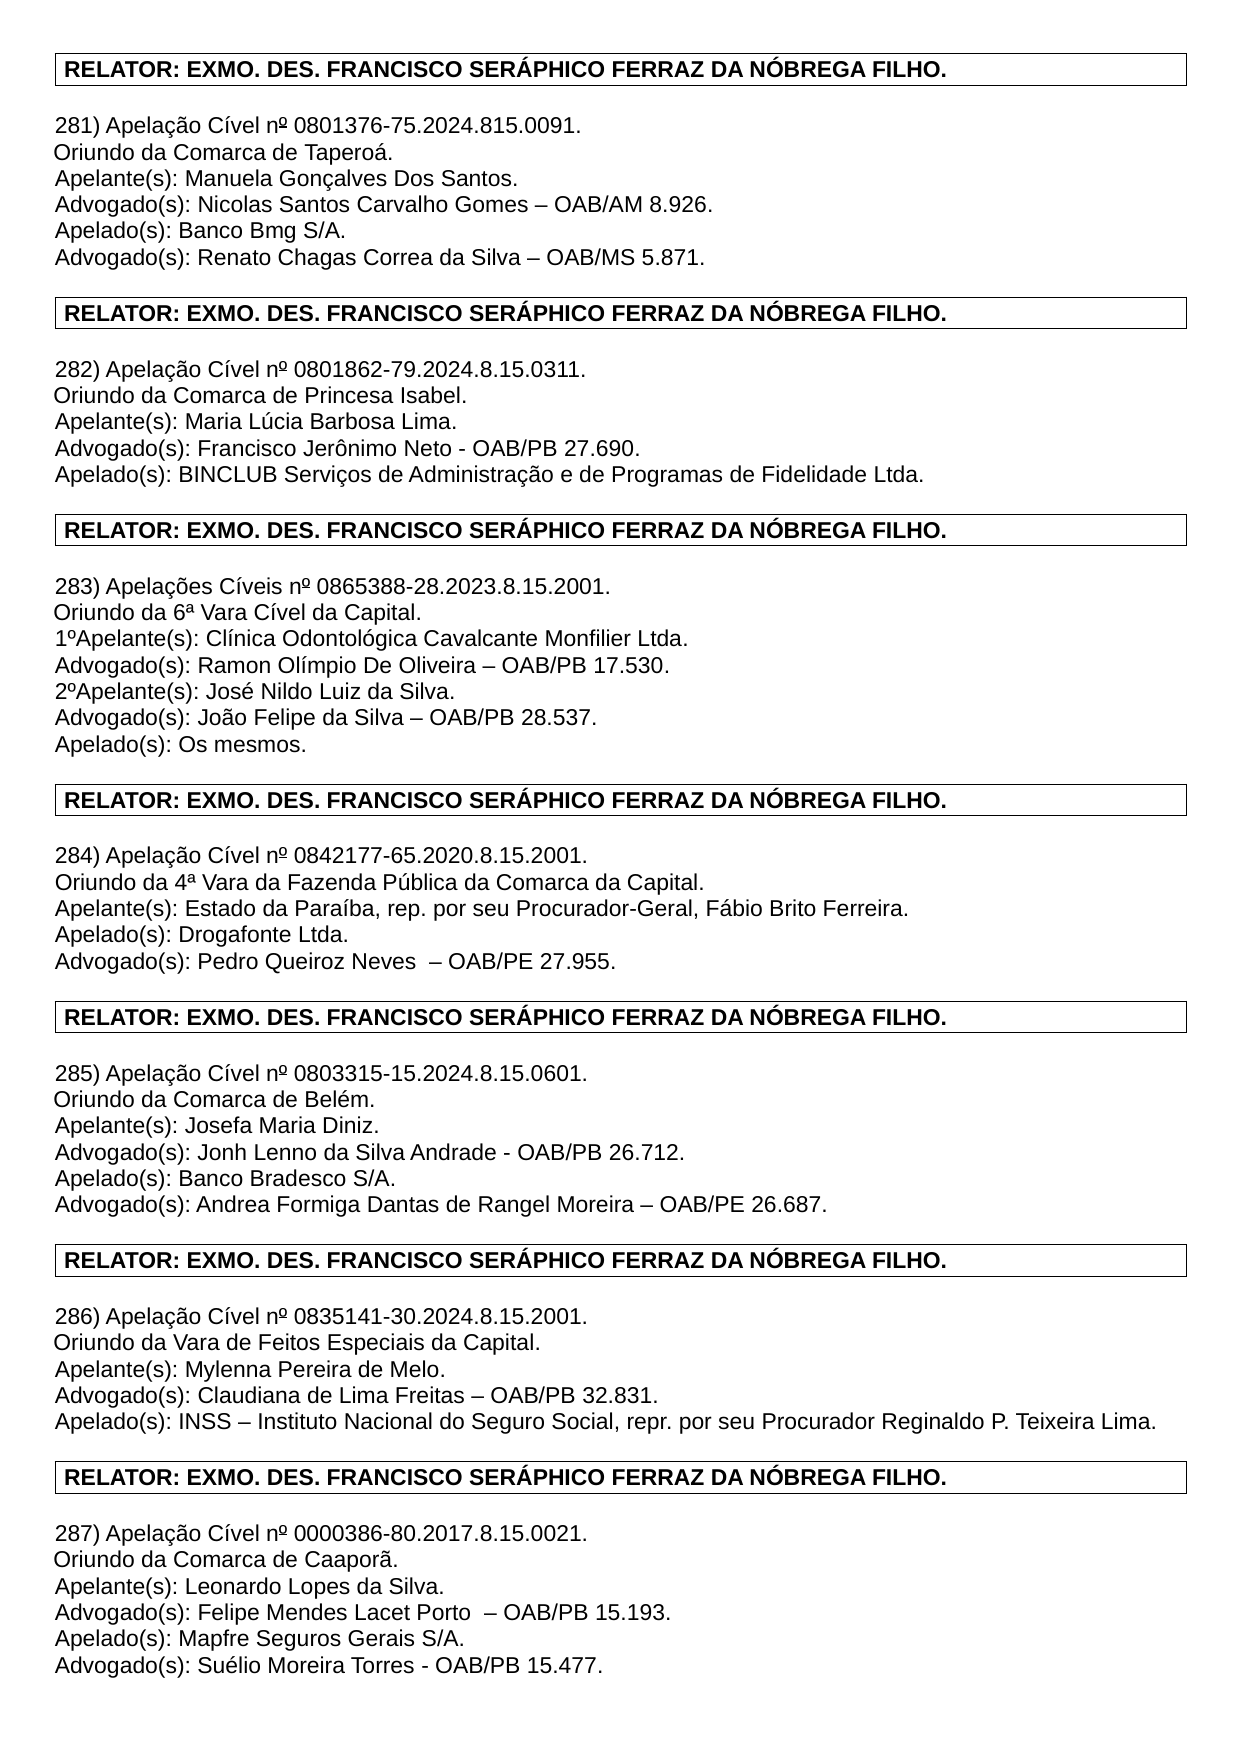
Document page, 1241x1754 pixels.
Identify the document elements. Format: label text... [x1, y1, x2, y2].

text RELATOR: EXMO. DES. FRANCISCO SERÁPHICO FERRAZ DA NÓBREGA FILHO. [56, 785, 1186, 815]
text 282) Apelação Cível nº 0801862-79.2024.8.15.0311. [54, 356, 1187, 382]
text Oriundo da Vara de Feitos Especiais da Capital. [53, 1329, 1187, 1356]
text Advogado(s): Jonh Lenno da Silva Andrade - OAB/PB 26.712. [54, 1138, 1187, 1165]
text Advogado(s): Pedro Queiroz Neves – OAB/PE 27.955. [54, 948, 1187, 974]
text Oriundo da Comarca de Caaporã. [53, 1546, 1187, 1573]
text 286) Apelação Cível nº 0835141-30.2024.8.15.2001. [54, 1303, 1187, 1329]
text Apelante(s): Manuela Gonçalves Dos Santos. [54, 165, 1187, 191]
text Apelante(s): Mylenna Pereira de Melo. [54, 1356, 1187, 1382]
text 2ºApelante(s): José Nildo Luiz da Silva. [54, 678, 1187, 704]
text RELATOR: EXMO. DES. FRANCISCO SERÁPHICO FERRAZ DA NÓBREGA FILHO. [56, 1462, 1186, 1493]
text Advogado(s): Nicolas Santos Carvalho Gomes – OAB/AM 8.926. [54, 191, 1187, 217]
text Apelante(s): Estado da Paraíba, rep. por seu Procurador-Geral, Fábio Brito Ferreira. [54, 895, 1187, 921]
text Advogado(s): Francisco Jerônimo Neto - OAB/PB 27.690. [54, 434, 1187, 461]
text Oriundo da Comarca de Belém. [53, 1086, 1187, 1112]
text Advogado(s): João Felipe da Silva – OAB/PB 28.537. [54, 704, 1187, 731]
text Apelado(s): INSS – Instituto Nacional do Seguro Social, repr. por seu Procurador Reginaldo P. Teixeira Lima. [54, 1408, 1187, 1435]
text Apelado(s): Os mesmos. [54, 731, 1187, 757]
text RELATOR: EXMO. DES. FRANCISCO SERÁPHICO FERRAZ DA NÓBREGA FILHO. [56, 298, 1186, 328]
text Apelado(s): Banco Bradesco S/A. [54, 1165, 1187, 1191]
text RELATOR: EXMO. DES. FRANCISCO SERÁPHICO FERRAZ DA NÓBREGA FILHO. [56, 1002, 1186, 1032]
text Advogado(s): Andrea Formiga Dantas de Rangel Moreira – OAB/PE 26.687. [54, 1191, 1187, 1218]
text Advogado(s): Suélio Moreira Torres - OAB/PB 15.477. [54, 1652, 1187, 1678]
text 285) Apelação Cível nº 0803315-15.2024.8.15.0601. [54, 1059, 1187, 1086]
text Oriundo da Comarca de Taperoá. [53, 138, 1187, 165]
text Oriundo da Comarca de Princesa Isabel. [53, 382, 1187, 408]
text 287) Apelação Cível nº 0000386-80.2017.8.15.0021. [54, 1520, 1187, 1546]
text Advogado(s): Felipe Mendes Lacet Porto – OAB/PB 15.193. [54, 1599, 1187, 1625]
text RELATOR: EXMO. DES. FRANCISCO SERÁPHICO FERRAZ DA NÓBREGA FILHO. [56, 1245, 1186, 1276]
text Apelante(s): Maria Lúcia Barbosa Lima. [54, 408, 1187, 434]
text Oriundo da 4ª Vara da Fazenda Pública da Comarca da Capital. [54, 869, 1187, 895]
text Apelante(s): Josefa Maria Diniz. [54, 1112, 1187, 1138]
text Oriundo da 6ª Vara Cível da Capital. [53, 599, 1187, 625]
text 1ºApelante(s): Clínica Odontológica Cavalcante Monfilier Ltda. [54, 625, 1187, 652]
text Apelante(s): Leonardo Lopes da Silva. [54, 1573, 1187, 1599]
text Advogado(s): Ramon Olímpio De Oliveira – OAB/PB 17.530. [54, 652, 1187, 678]
text Apelado(s): Banco Bmg S/A. [54, 217, 1187, 244]
text Apelado(s): BINCLUB Serviços de Administração e de Programas de Fidelidade Ltda. [54, 461, 1187, 487]
text 284) Apelação Cível nº 0842177-65.2020.8.15.2001. [54, 842, 1187, 869]
text Advogado(s): Renato Chagas Correa da Silva – OAB/MS 5.871. [54, 244, 1187, 270]
text Advogado(s): Claudiana de Lima Freitas – OAB/PB 32.831. [54, 1382, 1187, 1408]
text RELATOR: EXMO. DES. FRANCISCO SERÁPHICO FERRAZ DA NÓBREGA FILHO. [56, 54, 1186, 85]
text 281) Apelação Cível nº 0801376-75.2024.815.0091. [54, 112, 1187, 138]
text RELATOR: EXMO. DES. FRANCISCO SERÁPHICO FERRAZ DA NÓBREGA FILHO. [56, 515, 1186, 545]
text Apelado(s): Drogafonte Ltda. [54, 921, 1187, 948]
text Apelado(s): Mapfre Seguros Gerais S/A. [54, 1625, 1187, 1652]
text 283) Apelações Cíveis nº 0865388-28.2023.8.15.2001. [54, 573, 1187, 599]
